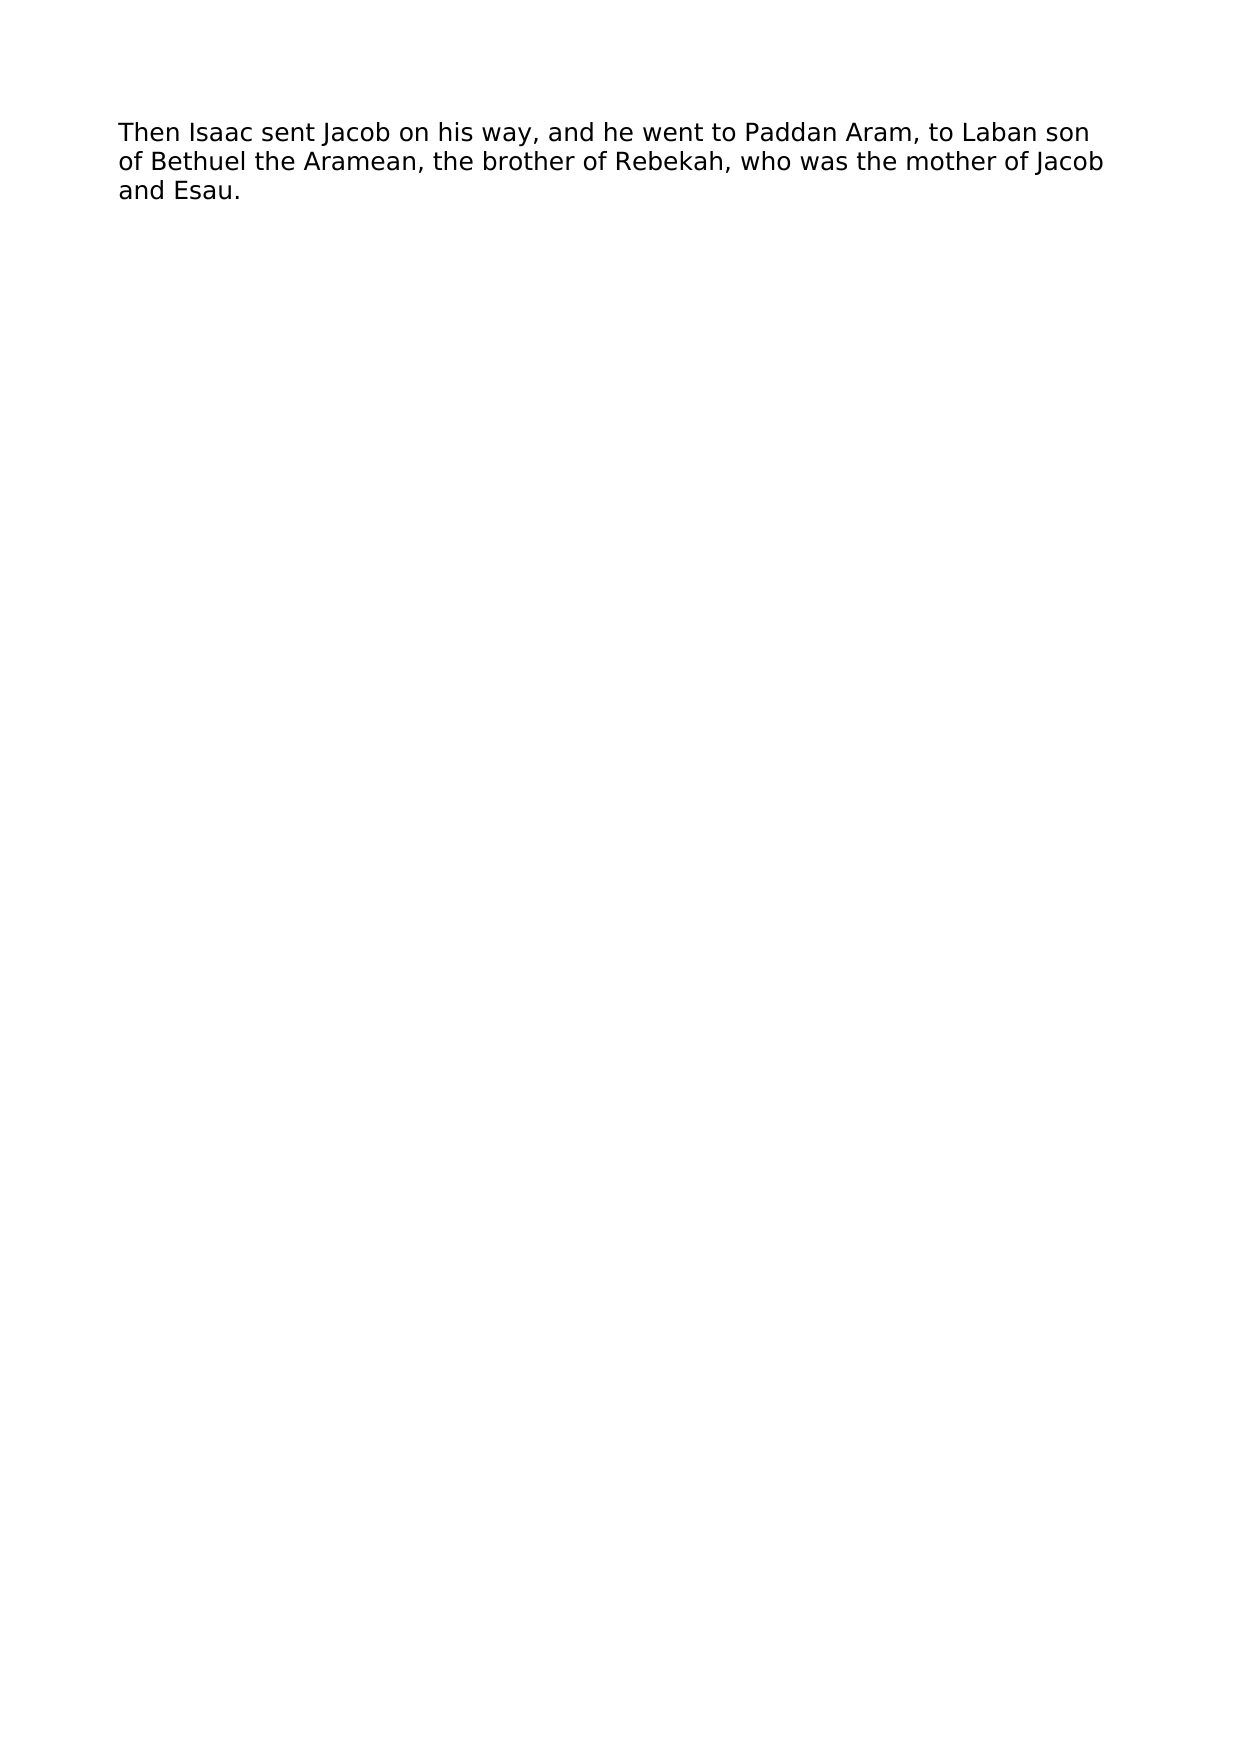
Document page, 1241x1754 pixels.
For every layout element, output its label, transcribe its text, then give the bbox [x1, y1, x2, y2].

text Then Isaac sent Jacob on his way, and he went to Paddan Aram, to Laban son of Bethuel the Aramean, the brother of Rebekah, who was the mother of Jacob and Esau. [118, 118, 1122, 206]
